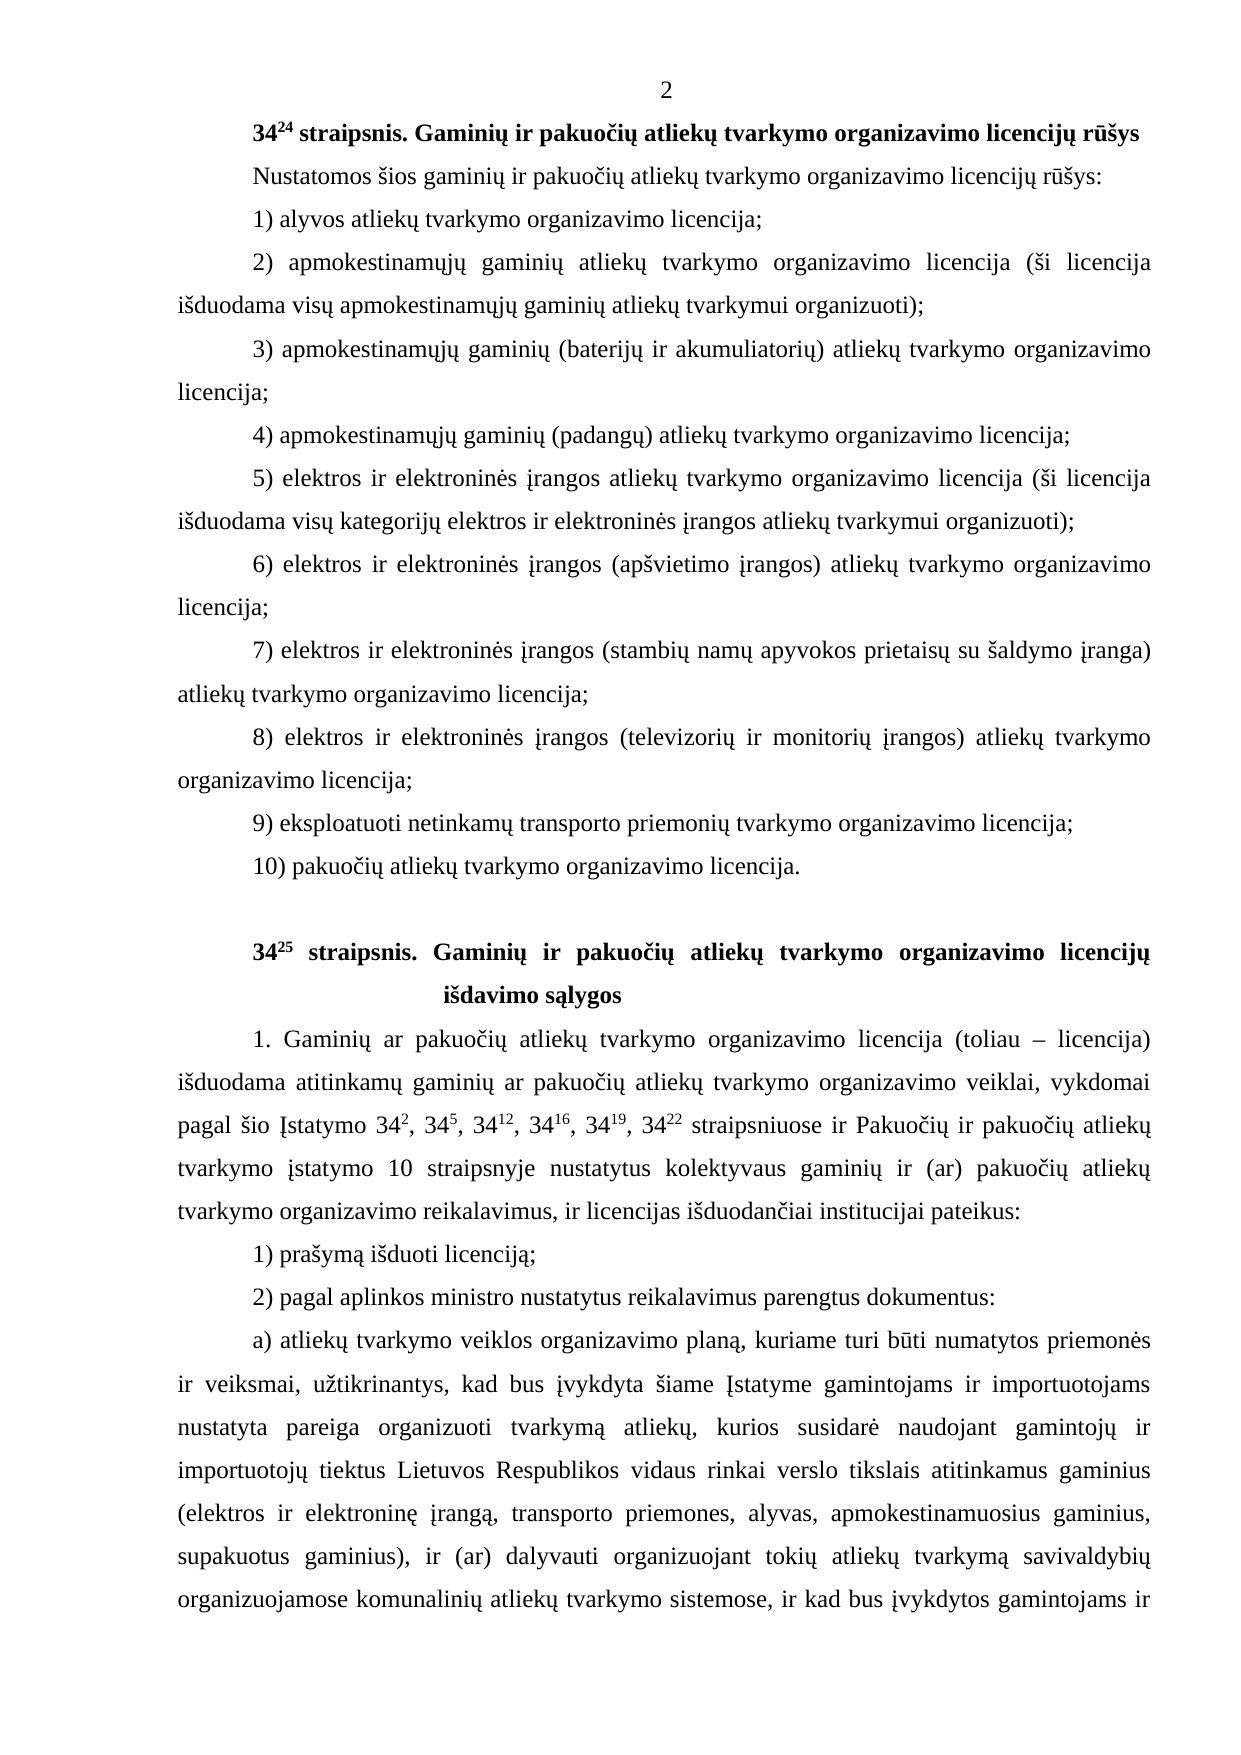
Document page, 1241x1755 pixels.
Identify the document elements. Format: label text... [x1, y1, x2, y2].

text 1) prašymą išduoti licenciją; [177, 1239, 1152, 1268]
text 7) elektros ir elektroninės įrangos (stambių namų apyvokos prietaisų su šaldymo įranga) atliekų tvarkymo organizavimo licencija; [177, 636, 1152, 707]
text 1. Gaminių ar pakuočių atliekų tvarkymo organizavimo licencija (toliau – licencija) išduodama atitinkamų gaminių ar pakuočių atliekų tvarkymo organizavimo veiklai, vykdomai pagal šio Įstatymo 342, 345, 3412, 3416, 3419, 3422 straipsniuose ir Pakuočių ir pakuočių atliekų tvarkymo įstatymo 10 straipsnyje nustatytus kolektyvaus gaminių ir (ar) pakuočių atliekų tvarkymo organizavimo reikalavimus, ir licencijas išduodančiai institucijai pateikus: [177, 1024, 1152, 1225]
text 4) apmokestinamųjų gaminių (padangų) atliekų tvarkymo organizavimo licencija; [177, 420, 1152, 449]
text 1) alyvos atliekų tvarkymo organizavimo licencija; [177, 204, 1152, 233]
text 8) elektros ir elektroninės įrangos (televizorių ir monitorių įrangos) atliekų tvarkymo organizavimo licencija; [177, 722, 1152, 794]
text 3425 straipsnis. Gaminių ir pakuočių atliekų tvarkymo organizavimo licencijų išdavimo sąlygos [252, 937, 1152, 1009]
text 3424 straipsnis. Gaminių ir pakuočių atliekų tvarkymo organizavimo licencijų rūšys [177, 118, 1152, 147]
text Nustatomos šios gaminių ir pakuočių atliekų tvarkymo organizavimo licencijų rūšys: [177, 161, 1152, 190]
text a) atliekų tvarkymo veiklos organizavimo planą, kuriame turi būti numatytos priemonės ir veiksmai, užtikrinantys, kad bus įvykdyta šiame Įstatyme gamintojams ir importuotojams nustatyta pareiga organizuoti tvarkymą atliekų, kurios susidarė naudojant gamintojų ir importuotojų tiektus Lietuvos Respublikos vidaus rinkai verslo tikslais atitinkamus gaminius (elektros ir elektroninę įrangą, transporto priemones, alyvas, apmokestinamuosius gaminius, supakuotus gaminius), ir (ar) dalyvauti organizuojant tokių atliekų tvarkymą savivaldybių organizuojamose komunalinių atliekų tvarkymo sistemose, ir kad bus įvykdytos gamintojams ir [177, 1326, 1152, 1613]
text 10) pakuočių atliekų tvarkymo organizavimo licencija. [177, 851, 1152, 880]
text 3) apmokestinamųjų gaminių (baterijų ir akumuliatorių) atliekų tvarkymo organizavimo licencija; [177, 334, 1152, 406]
text 9) eksploatuoti netinkamų transporto priemonių tvarkymo organizavimo licencija; [177, 808, 1152, 837]
text 2) apmokestinamųjų gaminių atliekų tvarkymo organizavimo licencija (ši licencija išduodama visų apmokestinamųjų gaminių atliekų tvarkymui organizuoti); [177, 247, 1152, 319]
text 6) elektros ir elektroninės įrangos (apšvietimo įrangos) atliekų tvarkymo organizavimo licencija; [177, 549, 1152, 621]
text 5) elektros ir elektroninės įrangos atliekų tvarkymo organizavimo licencija (ši licencija išduodama visų kategorijų elektros ir elektroninės įrangos atliekų tvarkymui organizuoti); [177, 463, 1152, 535]
text 2) pagal aplinkos ministro nustatytus reikalavimus parengtus dokumentus: [177, 1282, 1152, 1311]
